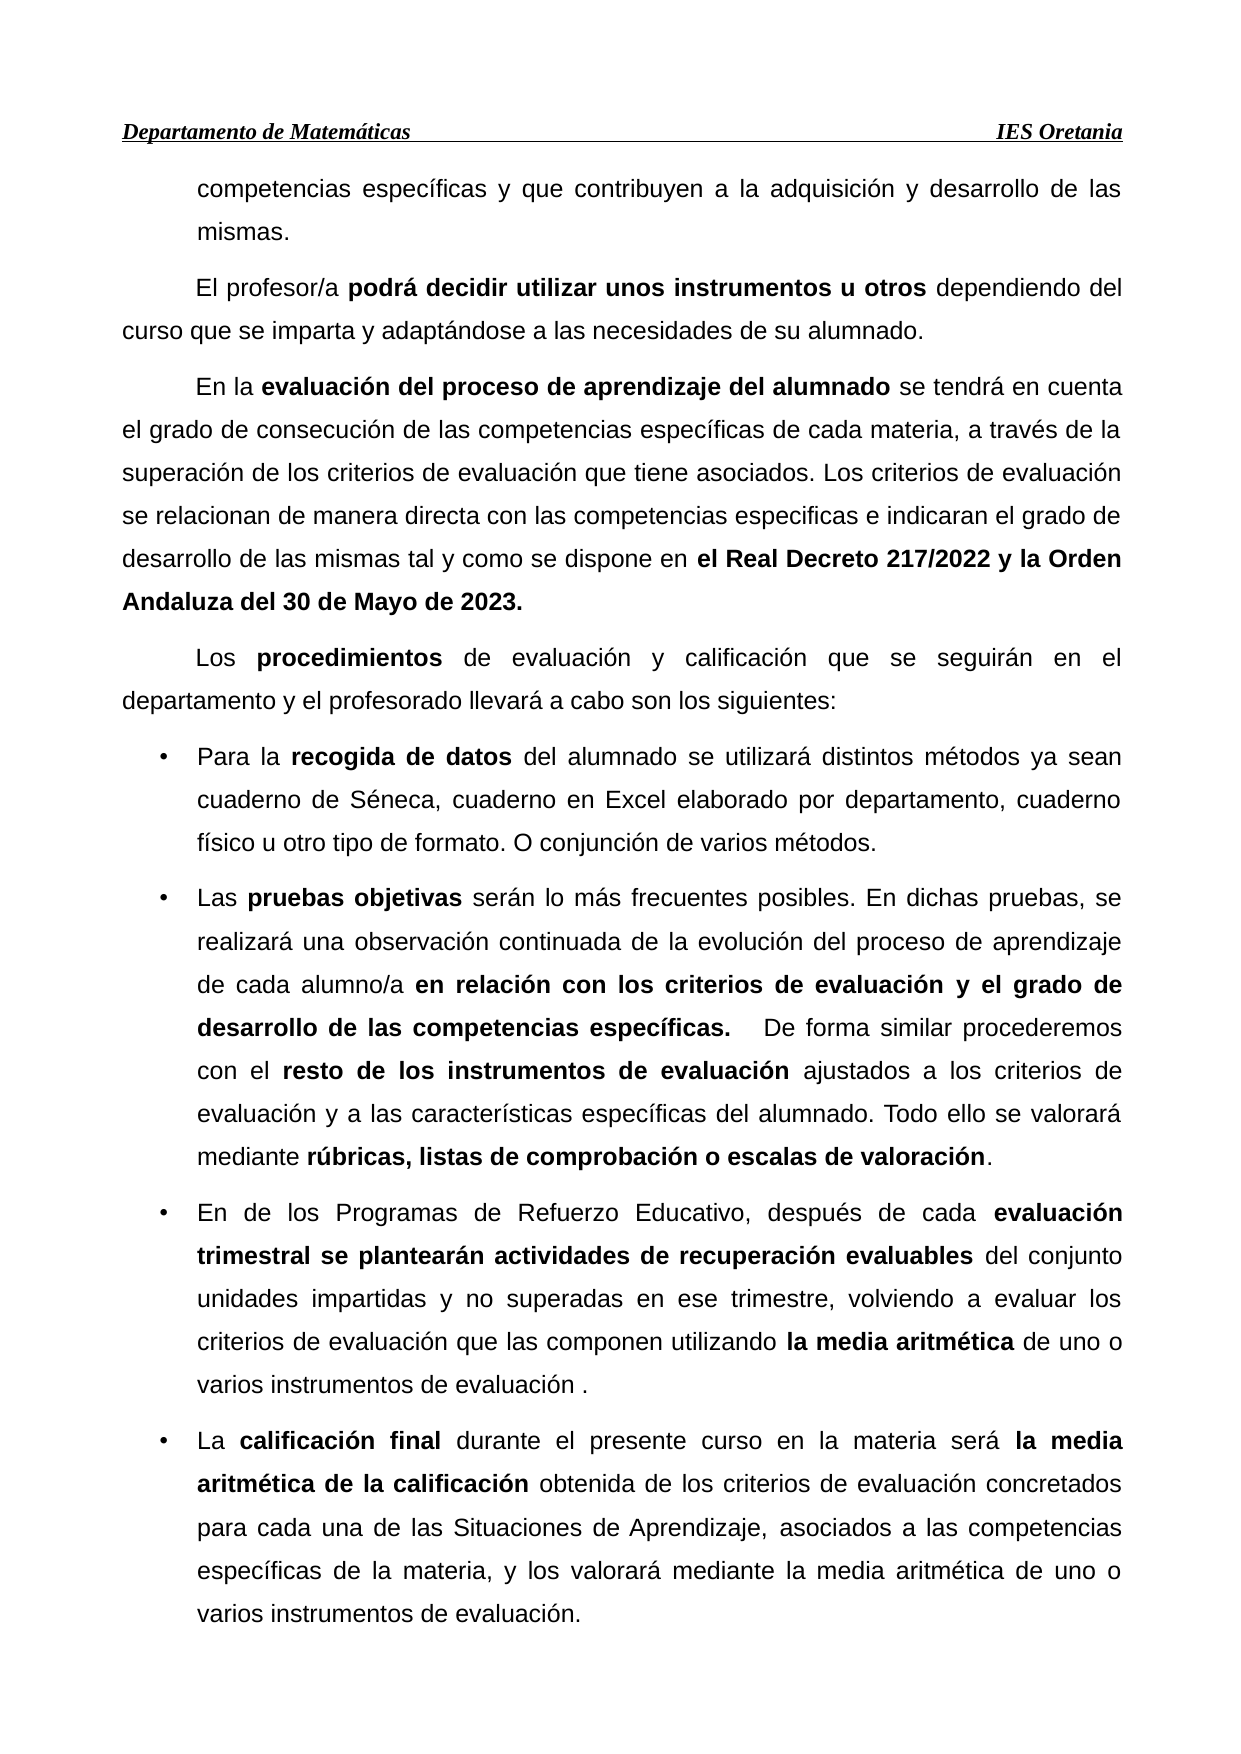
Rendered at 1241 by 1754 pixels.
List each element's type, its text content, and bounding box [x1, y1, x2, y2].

list La calificación final durante el presente curso en la materia será la media aritmética de la calificación obtenida de los criterios de evaluación concretados para cada una de las Situaciones de Aprendizaje, asociados a las competencias específicas de la materia, y los valorará mediante la media aritmética de uno o varios instrumentos de evaluación. [159, 1426, 1123, 1627]
text El profesor/a podrá decidir utilizar unos instrumentos u otros dependiendo del curso que se imparta y adaptándose a las necesidades de su alumnado. [122, 273, 1123, 344]
list Las pruebas objetivas serán lo más frecuentes posibles. En dichas pruebas, se realizará una observación continuada de la evolución del proceso de aprendizaje de cada alumno/a en relación con los criterios de evaluación y el grado de desarrollo de las competencias específicas. De forma similar procederemos con el resto de los instrumentos de evaluación ajustados a los criterios de evaluación y a las características específicas del alumnado. Todo ello se valorará mediante rúbricas, listas de comprobación o escalas de valoración. [159, 883, 1123, 1171]
text Los procedimientos de evaluación y calificación que se seguirán en el departamento y el profesorado llevará a cabo son los siguientes: [122, 643, 1123, 714]
list Para la recogida de datos del alumnado se utilizará distintos métodos ya sean cuaderno de Séneca, cuaderno en Excel elaborado por departamento, cuaderno físico u otro tipo de formato. O conjunción de varios métodos. [159, 741, 1123, 857]
text En la evaluación del proceso de aprendizaje del alumnado se tendrá en cuenta el grado de consecución de las competencias específicas de cada materia, a través de la superación de los criterios de evaluación que tiene asociados. Los criterios de evaluación se relacionan de manera directa con las competencias especificas e indicaran el grado de desarrollo de las mismas tal y como se dispone en el Real Decreto 217/2022 y la Orden Andaluza del 30 de Mayo de 2023. [122, 371, 1123, 616]
list En de los Programas de Refuerzo Educativo, después de cada evaluación trimestral se plantearán actividades de recuperación evaluables del conjunto unidades impartidas y no superadas en ese trimestre, volviendo a evaluar los criterios de evaluación que las componen utilizando la media aritmética de uno o varios instrumentos de evaluación . [159, 1198, 1123, 1399]
list competencias específicas y que contribuyen a la adquisición y desarrollo de las mismas. [159, 174, 1123, 246]
